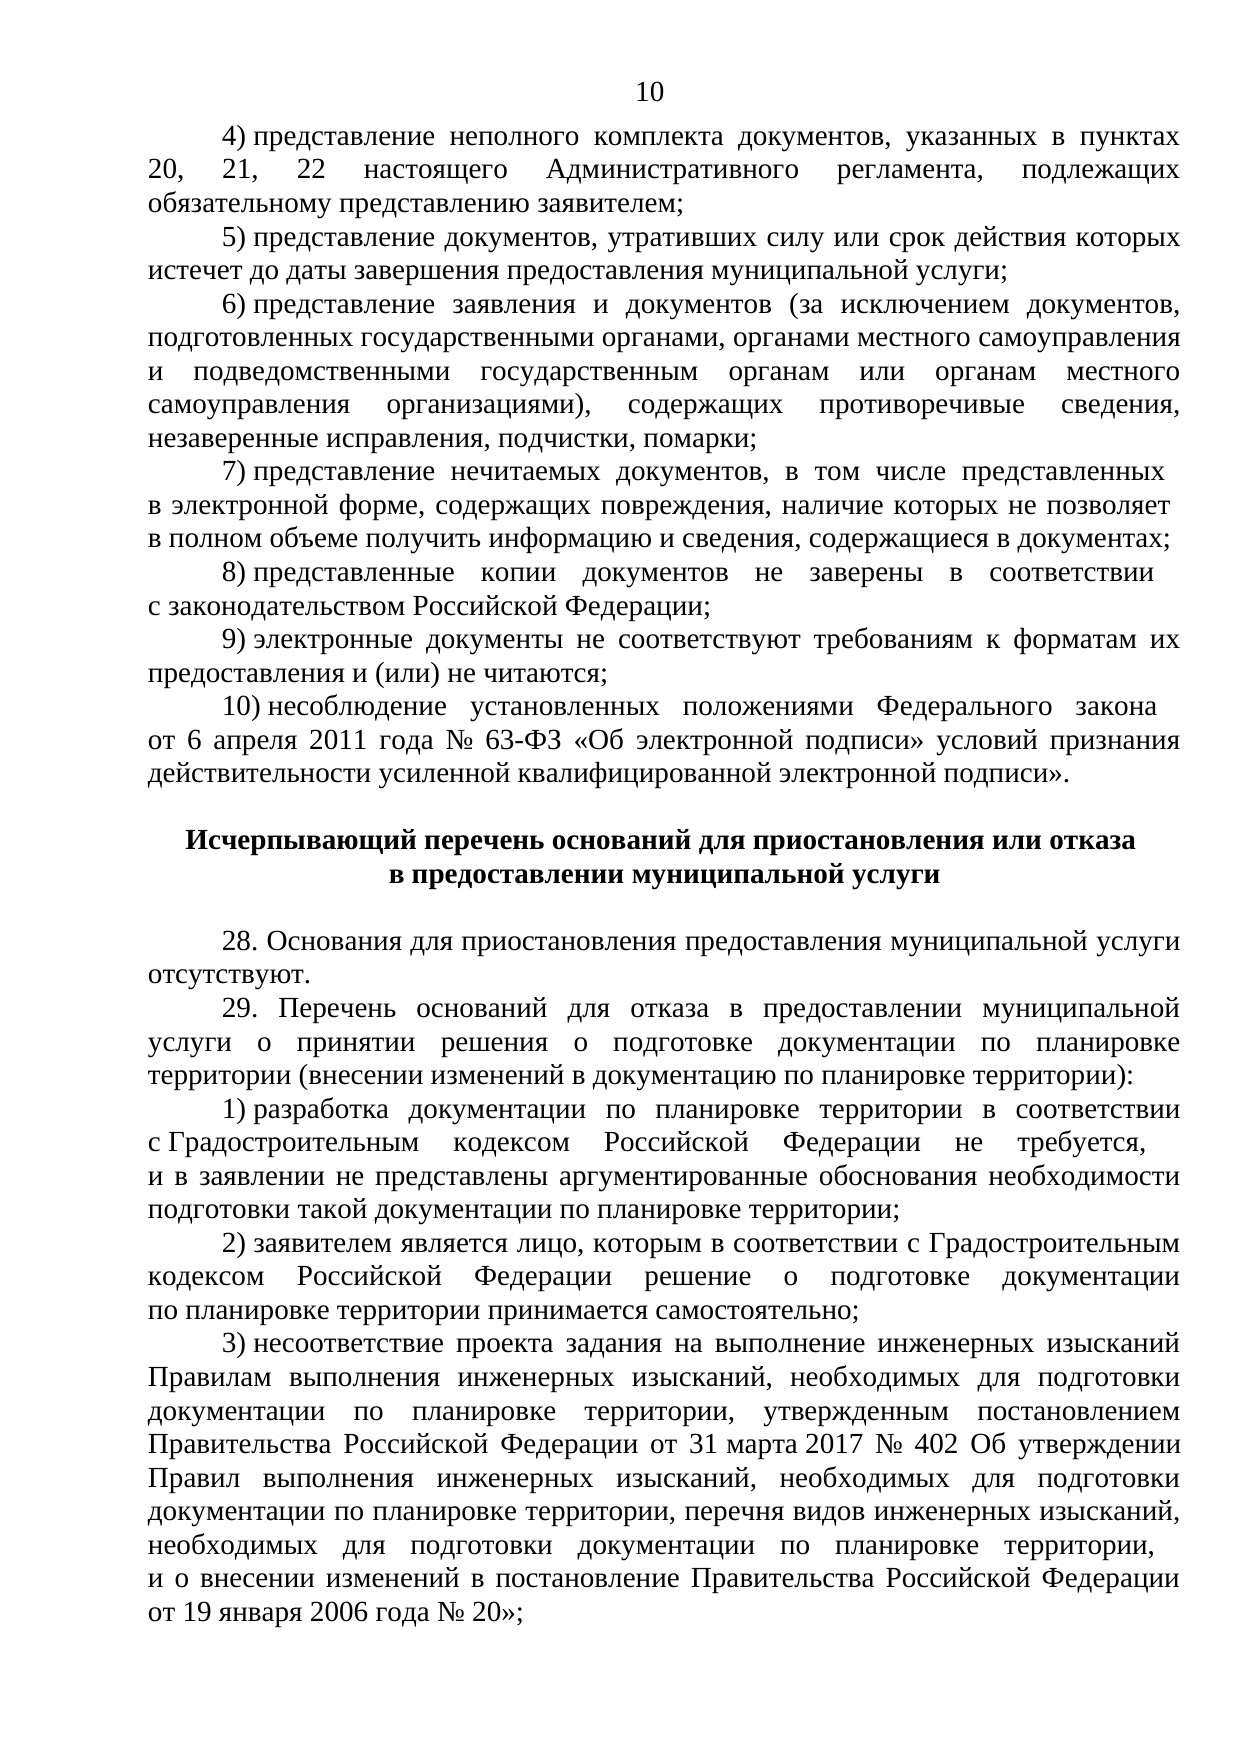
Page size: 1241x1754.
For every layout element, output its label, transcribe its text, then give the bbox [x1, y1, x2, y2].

text в предоставлении муниципальной услуги [148, 856, 1181, 889]
text 6) представление заявления и документов (за исключением документов, подготовленных государственными органами, органами местного самоуправления и подведомственными государственным органам или органам местного самоуправления организациями), содержащих противоречивые сведения, незаверенные исправления, подчистки, помарки; [148, 286, 1181, 453]
text 7) представление нечитаемых документов, в том числе представленных в электронной форме, содержащих повреждения, наличие которых не позволяет в полном объеме получить информацию и сведения, содержащиеся в документах; [148, 453, 1181, 554]
text 4) представление неполного комплекта документов, указанных в пунктах 20, 21, 22 настоящего Административного регламента, подлежащих обязательному представлению заявителем; [148, 118, 1181, 219]
text 29. Перечень оснований для отказа в предоставлении муниципальной услуги о принятии решения о подготовке документации по планировке территории (внесении изменений в документацию по планировке территории): [148, 990, 1181, 1091]
text 1) разработка документации по планировке территории в соответствии с Градостроительным кодексом Российской Федерации не требуется, и в заявлении не представлены аргументированные обоснования необходимости подготовки такой документации по планировке территории; [148, 1091, 1181, 1225]
text 10) несоблюдение установленных положениями Федерального закона от 6 апреля 2011 года № 63-ФЗ «Об электронной подписи» условий признания действительности усиленной квалифицированной электронной подписи». [148, 688, 1181, 789]
text 8) представленные копии документов не заверены в соответствии с законодательством Российской Федерации; [148, 554, 1181, 621]
text 3) несоответствие проекта задания на выполнение инженерных изысканий Правилам выполнения инженерных изысканий, необходимых для подготовки документации по планировке территории, утвержденным постановлением Правительства Российской Федерации от 31 марта 2017 № 402 Об утверждении Правил выполнения инженерных изысканий, необходимых для подготовки документации по планировке территории, перечня видов инженерных изысканий, необходимых для подготовки документации по планировке территории, и о внесении изменений в постановление Правительства Российской Федерации от 19 января 2006 года № 20»; [148, 1326, 1181, 1627]
text 28. Основания для приостановления предоставления муниципальной услуги отсутствуют. [148, 923, 1181, 990]
text 2) заявителем является лицо, которым в соответствии с Градостроительным кодексом Российской Федерации решение о подготовке документации по планировке территории принимается самостоятельно; [148, 1225, 1181, 1326]
text 5) представление документов, утративших силу или срок действия которых истечет до даты завершения предоставления муниципальной услуги; [148, 219, 1181, 286]
text 9) электронные документы не соответствуют требованиям к форматам их предоставления и (или) не читаются; [148, 621, 1181, 688]
text Исчерпывающий перечень оснований для приостановления или отказа [148, 822, 1181, 856]
